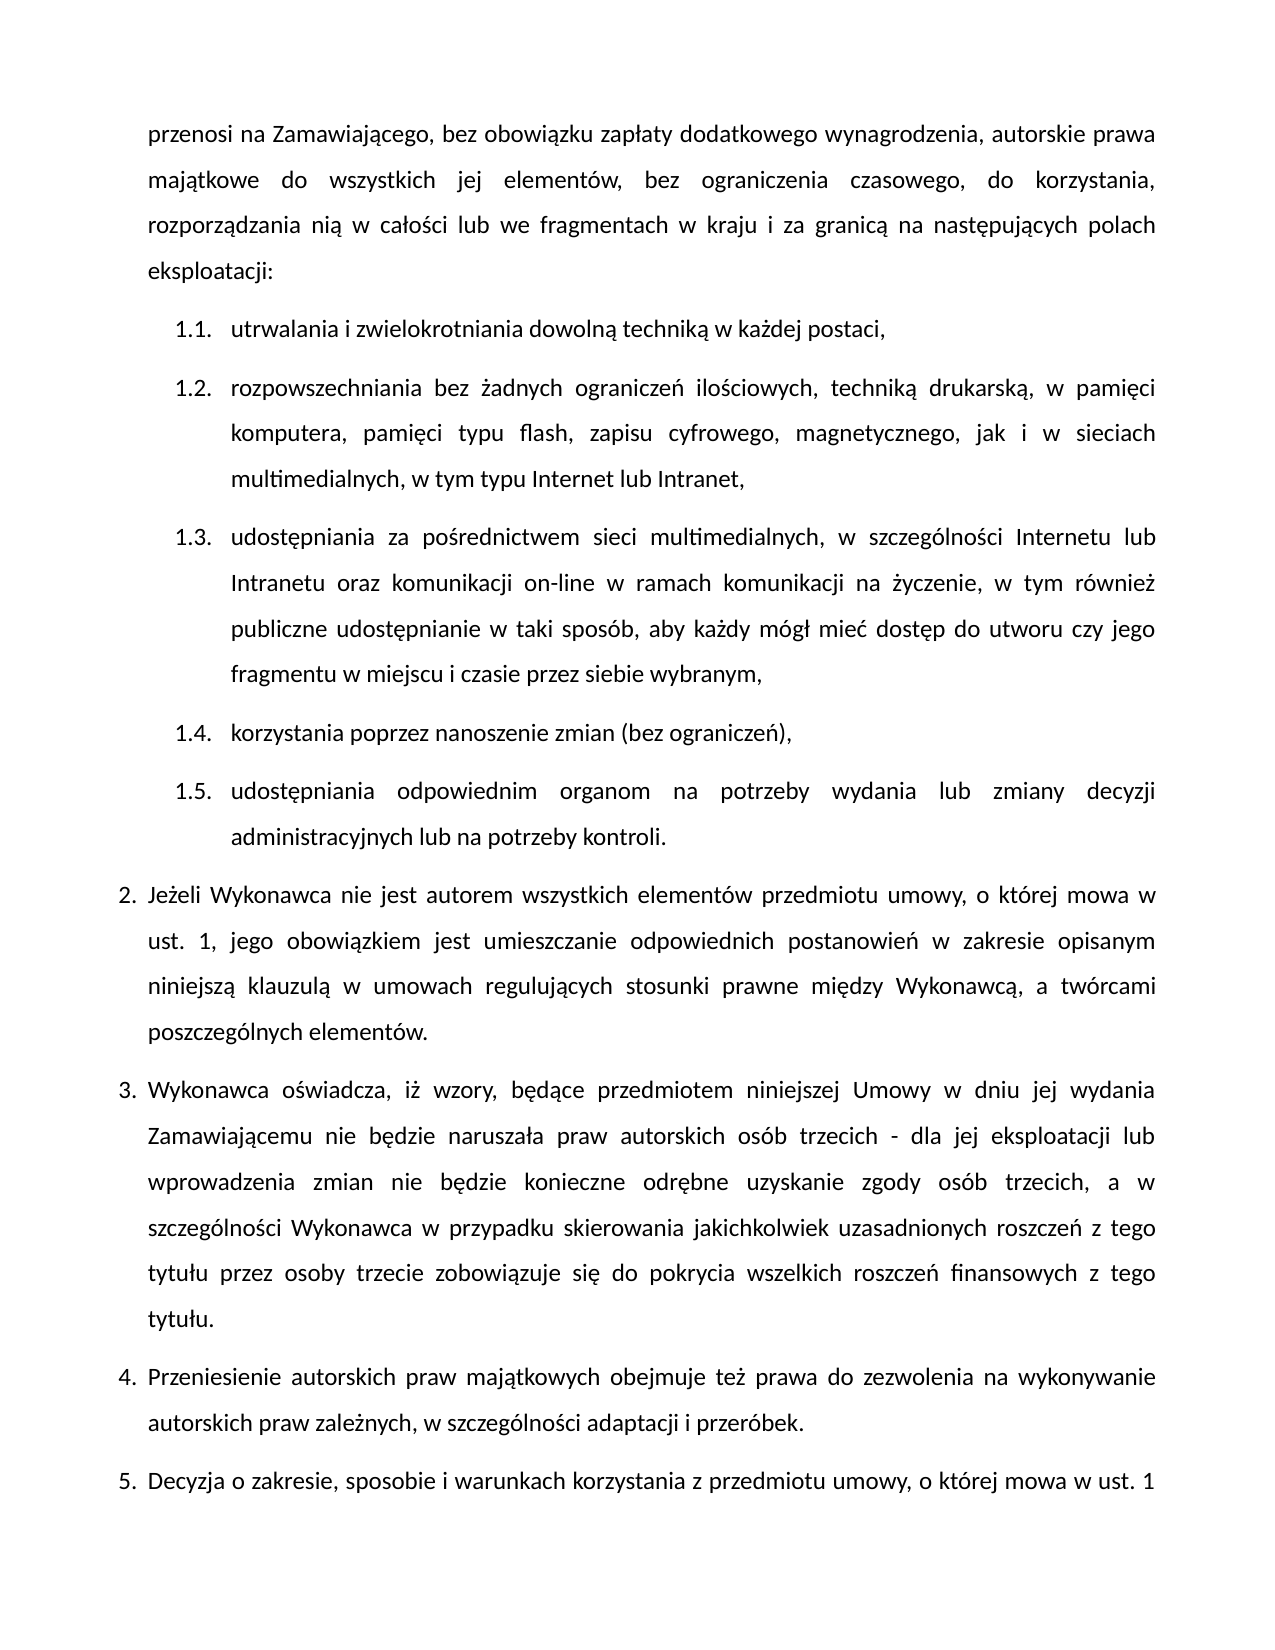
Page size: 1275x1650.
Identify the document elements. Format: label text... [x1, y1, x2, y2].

text 4. Przeniesienie autorskich praw majątkowych obejmuje też prawa do zezwolenia na wykonywanie autorskich praw zależnych, w szczególności adaptacji i przeróbek. [118, 1361, 1157, 1438]
text 1.1. utrwalania i zwielokrotniania dowolną techniką w każdej postaci, [174, 313, 1157, 344]
text 1.4. korzystania poprzez nanoszenie zmian (bez ograniczeń), [174, 717, 1157, 747]
text 2. Jeżeli Wykonawca nie jest autorem wszystkich elementów przedmiotu umowy, o której mowa w ust. 1, jego obowiązkiem jest umieszczanie odpowiednich postanowień w zakresie opisanym niniejszą klauzulą w umowach regulujących stosunki prawne między Wykonawcą, a twórcami poszczególnych elementów. [118, 879, 1157, 1047]
text przenosi na Zamawiającego, bez obowiązku zapłaty dodatkowego wynagrodzenia, autorskie prawa majątkowe do wszystkich jej elementów, bez ograniczenia czasowego, do korzystania, rozporządzania nią w całości lub we fragmentach w kraju i za granicą na następujących polach eksploatacji: [118, 118, 1157, 286]
text 5. Decyzja o zakresie, sposobie i warunkach korzystania z przedmiotu umowy, o której mowa w ust. 1 [118, 1465, 1157, 1496]
text 1.2. rozpowszechniania bez żadnych ograniczeń ilościowych, techniką drukarską, w pamięci komputera, pamięci typu flash, zapisu cyfrowego, magnetycznego, jak i w sieciach multimedialnych, w tym typu Internet lub Intranet, [174, 372, 1157, 494]
text 1.3. udostępniania za pośrednictwem sieci multimedialnych, w szczególności Internetu lub Intranetu oraz komunikacji on-line w ramach komunikacji na życzenie, w tym również publiczne udostępnianie w taki sposób, aby każdy mógł mieć dostęp do utworu czy jego fragmentu w miejscu i czasie przez siebie wybranym, [174, 521, 1157, 689]
text 3. Wykonawca oświadcza, iż wzory, będące przedmiotem niniejszej Umowy w dniu jej wydania Zamawiającemu nie będzie naruszała praw autorskich osób trzecich - dla jej eksploatacji lub wprowadzenia zmian nie będzie konieczne odrębne uzyskanie zgody osób trzecich, a w szczególności Wykonawca w przypadku skierowania jakichkolwiek uzasadnionych roszczeń z tego tytułu przez osoby trzecie zobowiązuje się do pokrycia wszelkich roszczeń finansowych z tego tytułu. [118, 1074, 1157, 1334]
text 1.5. udostępniania odpowiednim organom na potrzeby wydania lub zmiany decyzji administracyjnych lub na potrzeby kontroli. [174, 775, 1157, 851]
